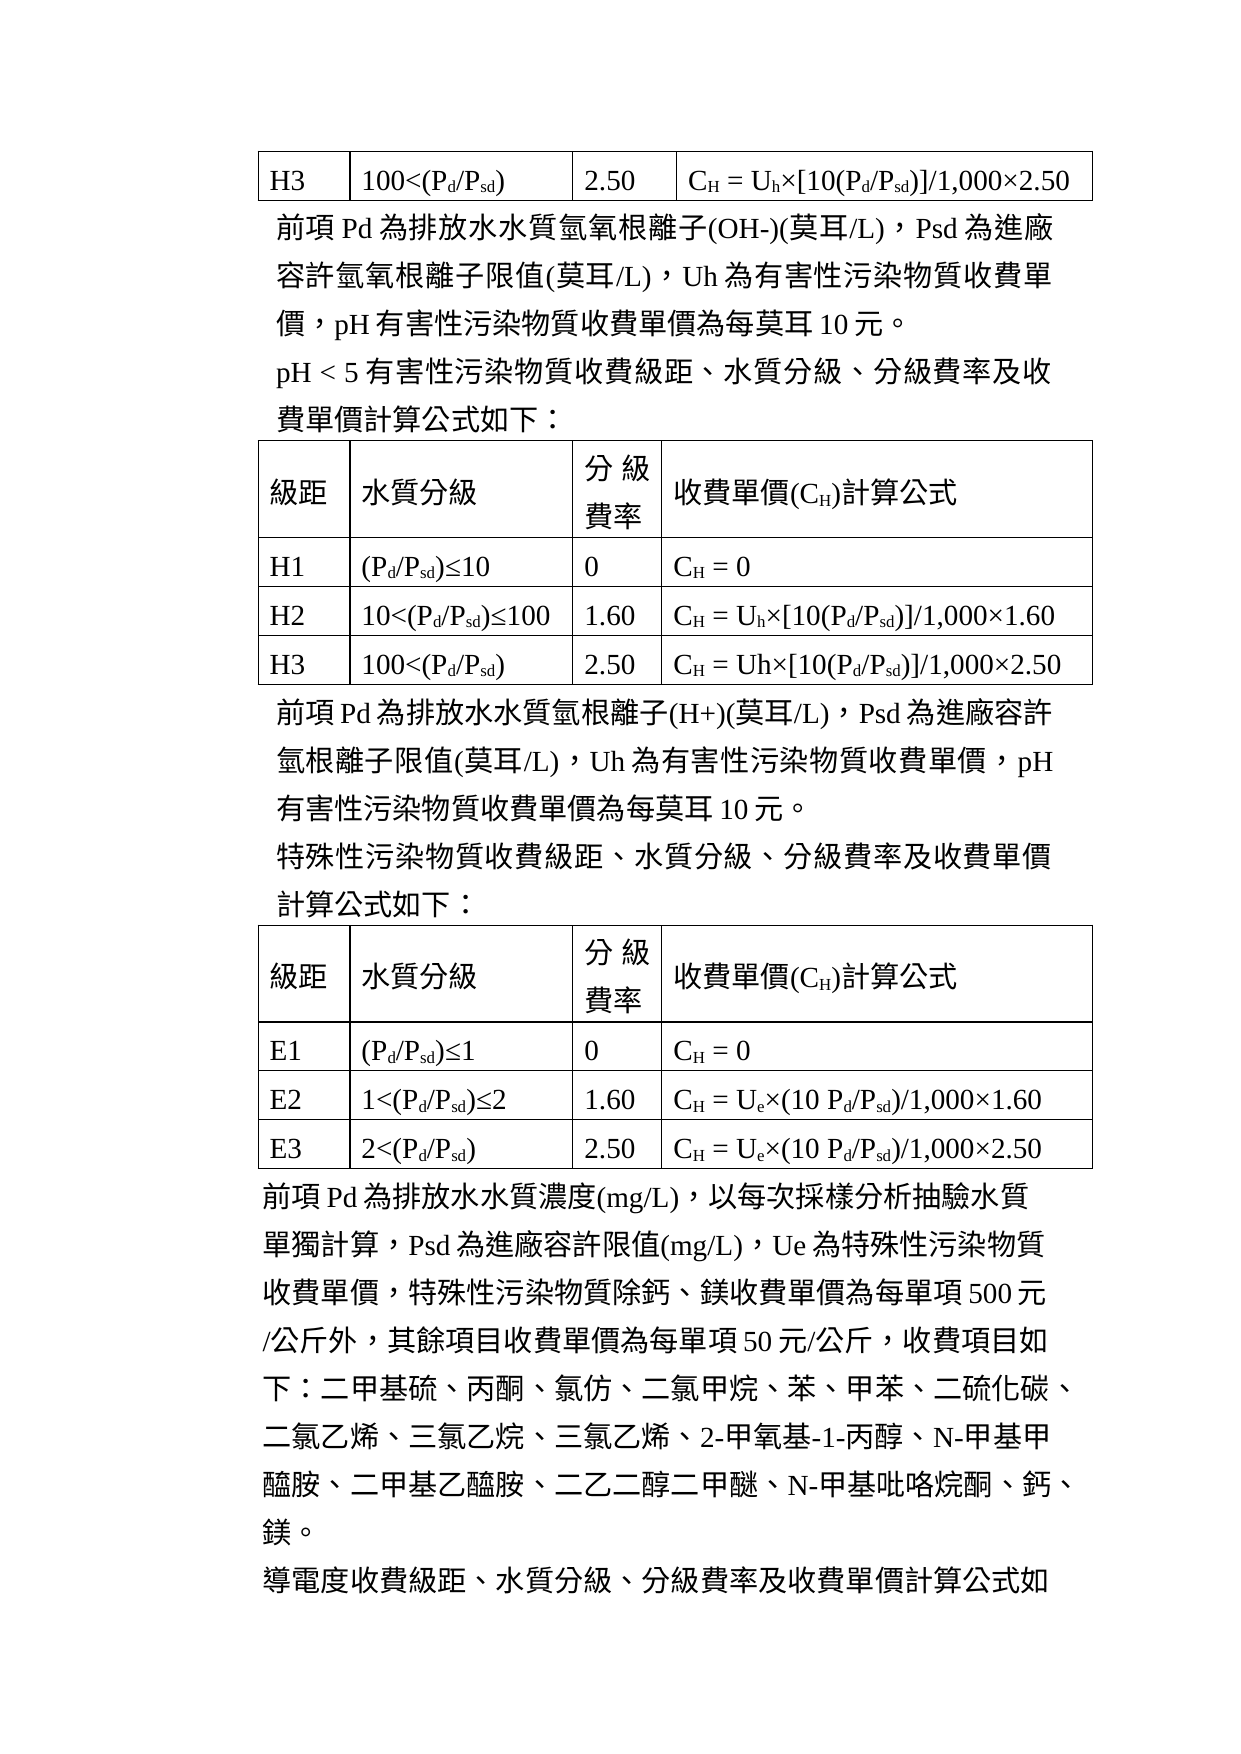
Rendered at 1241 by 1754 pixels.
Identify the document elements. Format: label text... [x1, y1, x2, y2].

table_cell H1 [259, 538, 349, 586]
table_cell 2.50 [573, 1120, 661, 1168]
table_cell 2.50 [573, 636, 661, 684]
table_cell 100<(Pd/Psd) [351, 152, 572, 199]
table_cell CH = Uh×[10(Pd/Psd)]/1,000×2.50 [662, 636, 1092, 684]
table_cell H3 [259, 636, 349, 684]
text pH < 5有害性污染物質收費級距、水質分級、分級費率及收費單價計算公式如下： [276, 344, 1053, 440]
table_header 分級費率 [573, 441, 661, 537]
table_header 級距 [259, 441, 349, 537]
table_cell (Pd/Psd)≤1 [351, 1023, 572, 1070]
table_cell 1.60 [573, 587, 661, 635]
table_cell H3 [259, 152, 349, 199]
list 導電度收費級距、水質分級、分級費率及收費單價計算公式如 [262, 1553, 1053, 1601]
table_cell 0 [573, 538, 661, 586]
list 前項Pd為排放水水質濃度(mg/L)，以每次採樣分析抽驗水質單獨計算，Psd為進廠容許限值(mg/L)，Ue為特殊性污染物質收費單價，特殊性污染物質除鈣、鎂收費單價為每單項500元/公斤外，其餘項目收費單價為每單項50元/公斤，收費項目如下：二甲基硫、丙酮、氯仿、二氯甲烷、苯、甲苯、二硫化碳、二氯乙烯、三氯乙烷、三氯乙烯、2-甲氧基-1-丙醇、N-甲基甲醯胺、二甲基乙醯胺、二乙二醇二甲醚、N-甲基吡咯烷酮、鈣、鎂。 [262, 1169, 1053, 1553]
table_cell 1.60 [573, 1071, 661, 1119]
text 特殊性污染物質收費級距、水質分級、分級費率及收費單價計算公式如下： [276, 829, 1053, 924]
table_cell CH = 0 [662, 538, 1092, 586]
table_cell CH = Uh×[10(Pd/Psd)]/1,000×1.60 [662, 587, 1092, 635]
table_cell CH = Ue×(10 Pd/Psd)/1,000×2.50 [662, 1120, 1092, 1168]
text 前項Pd為排放水水質氫氧根離子(OH-)(莫耳/L)，Psd為進廠容許氫氧根離子限值(莫耳/L)，Uh為有害性污染物質收費單價，pH有害性污染物質收費單價為每莫耳10元。 [276, 201, 1053, 344]
table_header 收費單價(CH)計算公式 [662, 926, 1092, 1021]
table_cell 100<(Pd/Psd) [351, 636, 572, 684]
table_cell CH = 0 [662, 1023, 1092, 1070]
table_cell E1 [259, 1023, 349, 1070]
table_header 分級費率 [573, 926, 661, 1021]
table_cell (Pd/Psd)≤10 [351, 538, 572, 586]
text 前項Pd為排放水水質氫根離子(H+)(莫耳/L)，Psd為進廠容許氫根離子限值(莫耳/L)，Uh為有害性污染物質收費單價，pH有害性污染物質收費單價為每莫耳10元。 [276, 685, 1053, 829]
table_cell 2<(Pd/Psd) [351, 1120, 572, 1168]
table_header 級距 [259, 926, 349, 1021]
table_cell 10<(Pd/Psd)≤100 [351, 587, 572, 635]
table_cell E2 [259, 1071, 349, 1119]
table_cell 2.50 [573, 152, 676, 199]
table_cell 0 [573, 1023, 661, 1070]
table_cell CH = Uh×[10(Pd/Psd)]/1,000×2.50 [677, 152, 1092, 199]
table_header 水質分級 [351, 441, 572, 537]
table_cell E3 [259, 1120, 349, 1168]
table_cell CH = Ue×(10 Pd/Psd)/1,000×1.60 [662, 1071, 1092, 1119]
table_cell H2 [259, 587, 349, 635]
table_header 收費單價(CH)計算公式 [662, 441, 1092, 537]
table_cell 1<(Pd/Psd)≤2 [351, 1071, 572, 1119]
table_header 水質分級 [351, 926, 572, 1021]
